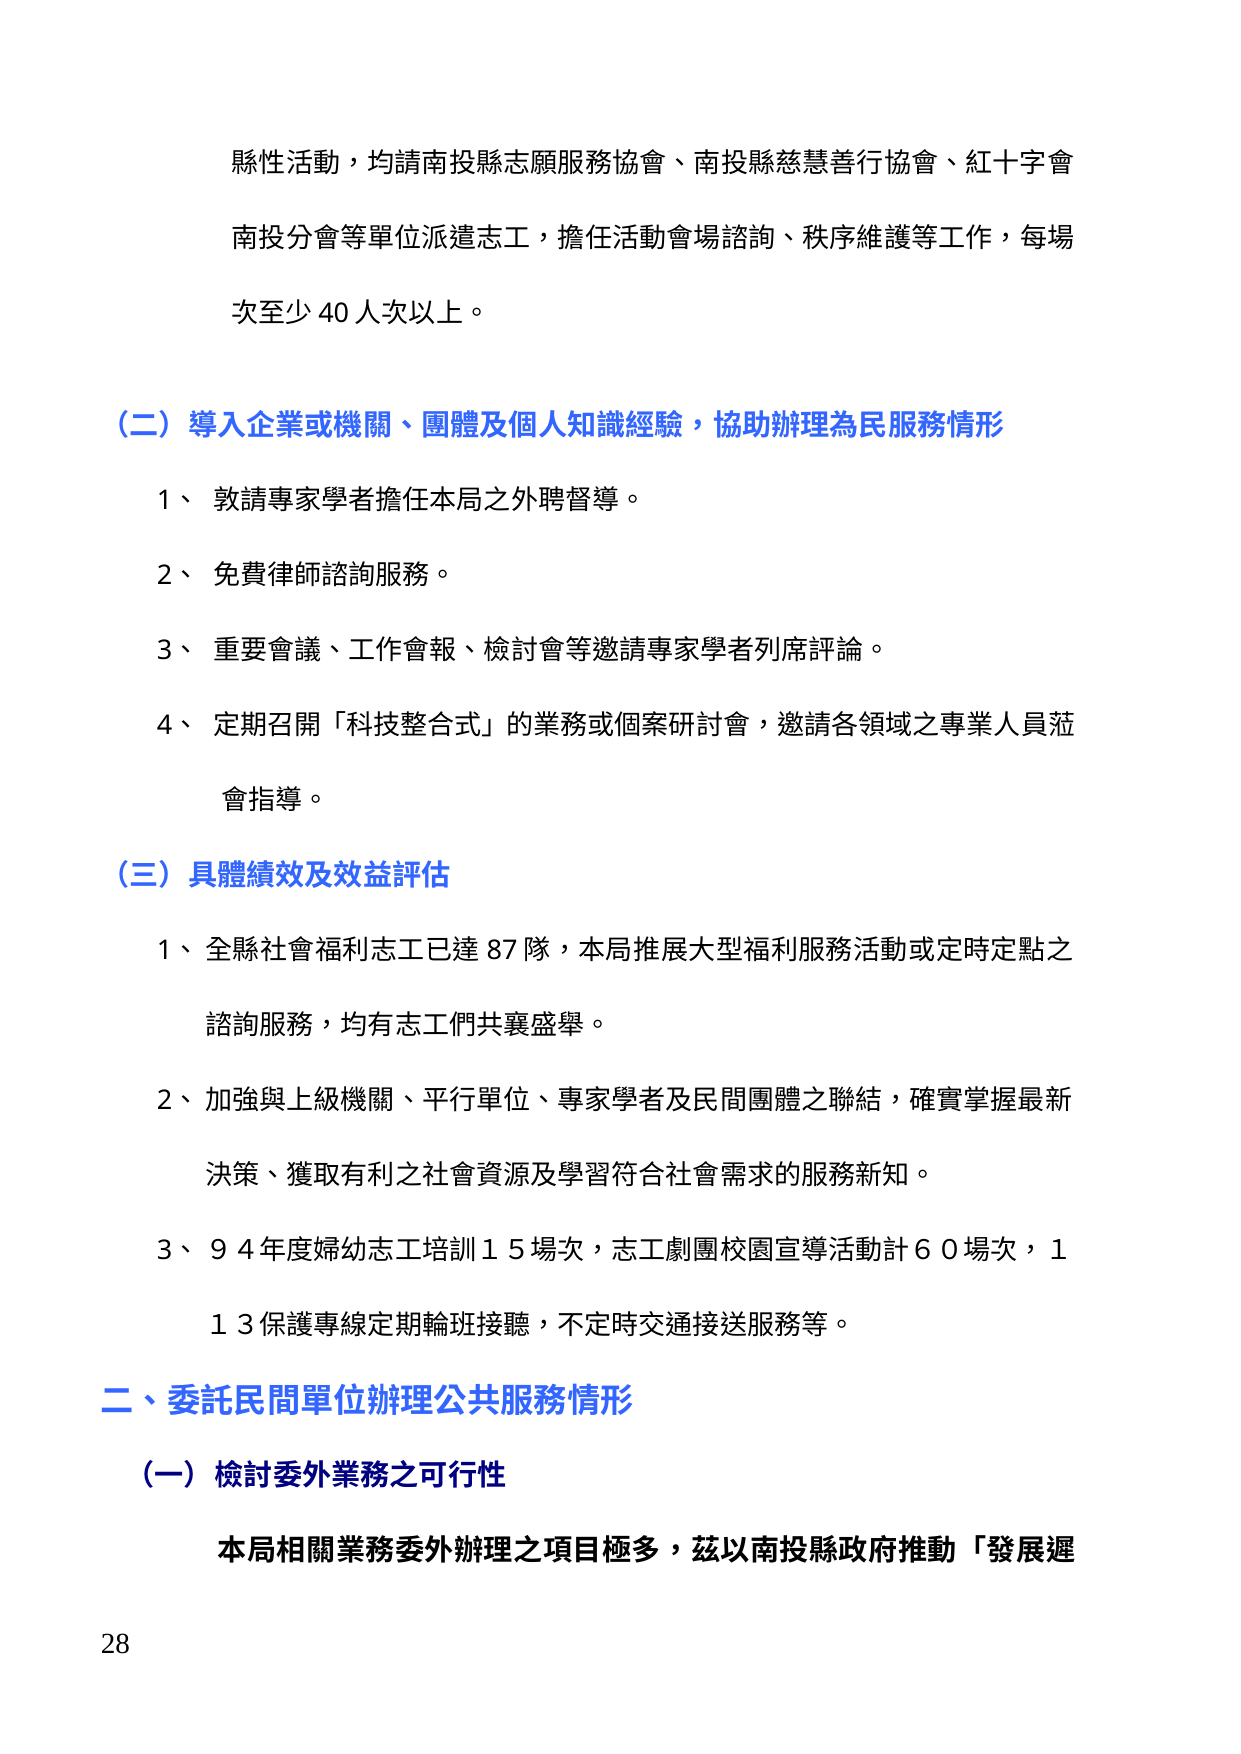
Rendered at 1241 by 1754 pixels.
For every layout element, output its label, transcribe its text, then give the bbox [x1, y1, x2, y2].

list 加強與上級機關、平行單位、專家學者及民間團體之聯結，確實掌握最新決策、獲取有利之社會資源及學習符合社會需求的服務新知。 [157, 1060, 1075, 1210]
text 本局相關業務委外辦理之項目極多，茲以南投縣政府推動「發展遲 [217, 1510, 1075, 1585]
list 免費律師諮詢服務。 [157, 535, 1075, 610]
text 二、委託民間單位辦理公共服務情形 [100, 1360, 1075, 1435]
list 檢討委外業務之可行性 [125, 1435, 1075, 1510]
text 縣性活動，均請南投縣志願服務協會、南投縣慈慧善行協會、紅十字會南投分會等單位派遣志工，擔任活動會場諮詢、秩序維護等工作，每場次至少40人次以上。 [175, 123, 1075, 348]
list 定期召開「科技整合式」的業務或個案研討會，邀請各領域之專業人員蒞會指導。 [157, 685, 1075, 835]
list 敦請專家學者擔任本局之外聘督導。 [157, 460, 1075, 535]
list 全縣社會福利志工已達87隊，本局推展大型福利服務活動或定時定點之諮詢服務，均有志工們共襄盛舉。 [157, 910, 1075, 1060]
text （二）導入企業或機關、團體及個人知識經驗，協助辦理為民服務情形 [100, 385, 1075, 460]
list 重要會議、工作會報、檢討會等邀請專家學者列席評論。 [157, 610, 1075, 685]
text （三）具體績效及效益評估 [100, 835, 1075, 910]
list ９４年度婦幼志工培訓１５場次，志工劇團校園宣導活動計６０場次，１１３保護專線定期輪班接聽，不定時交通接送服務等。 [157, 1210, 1075, 1360]
